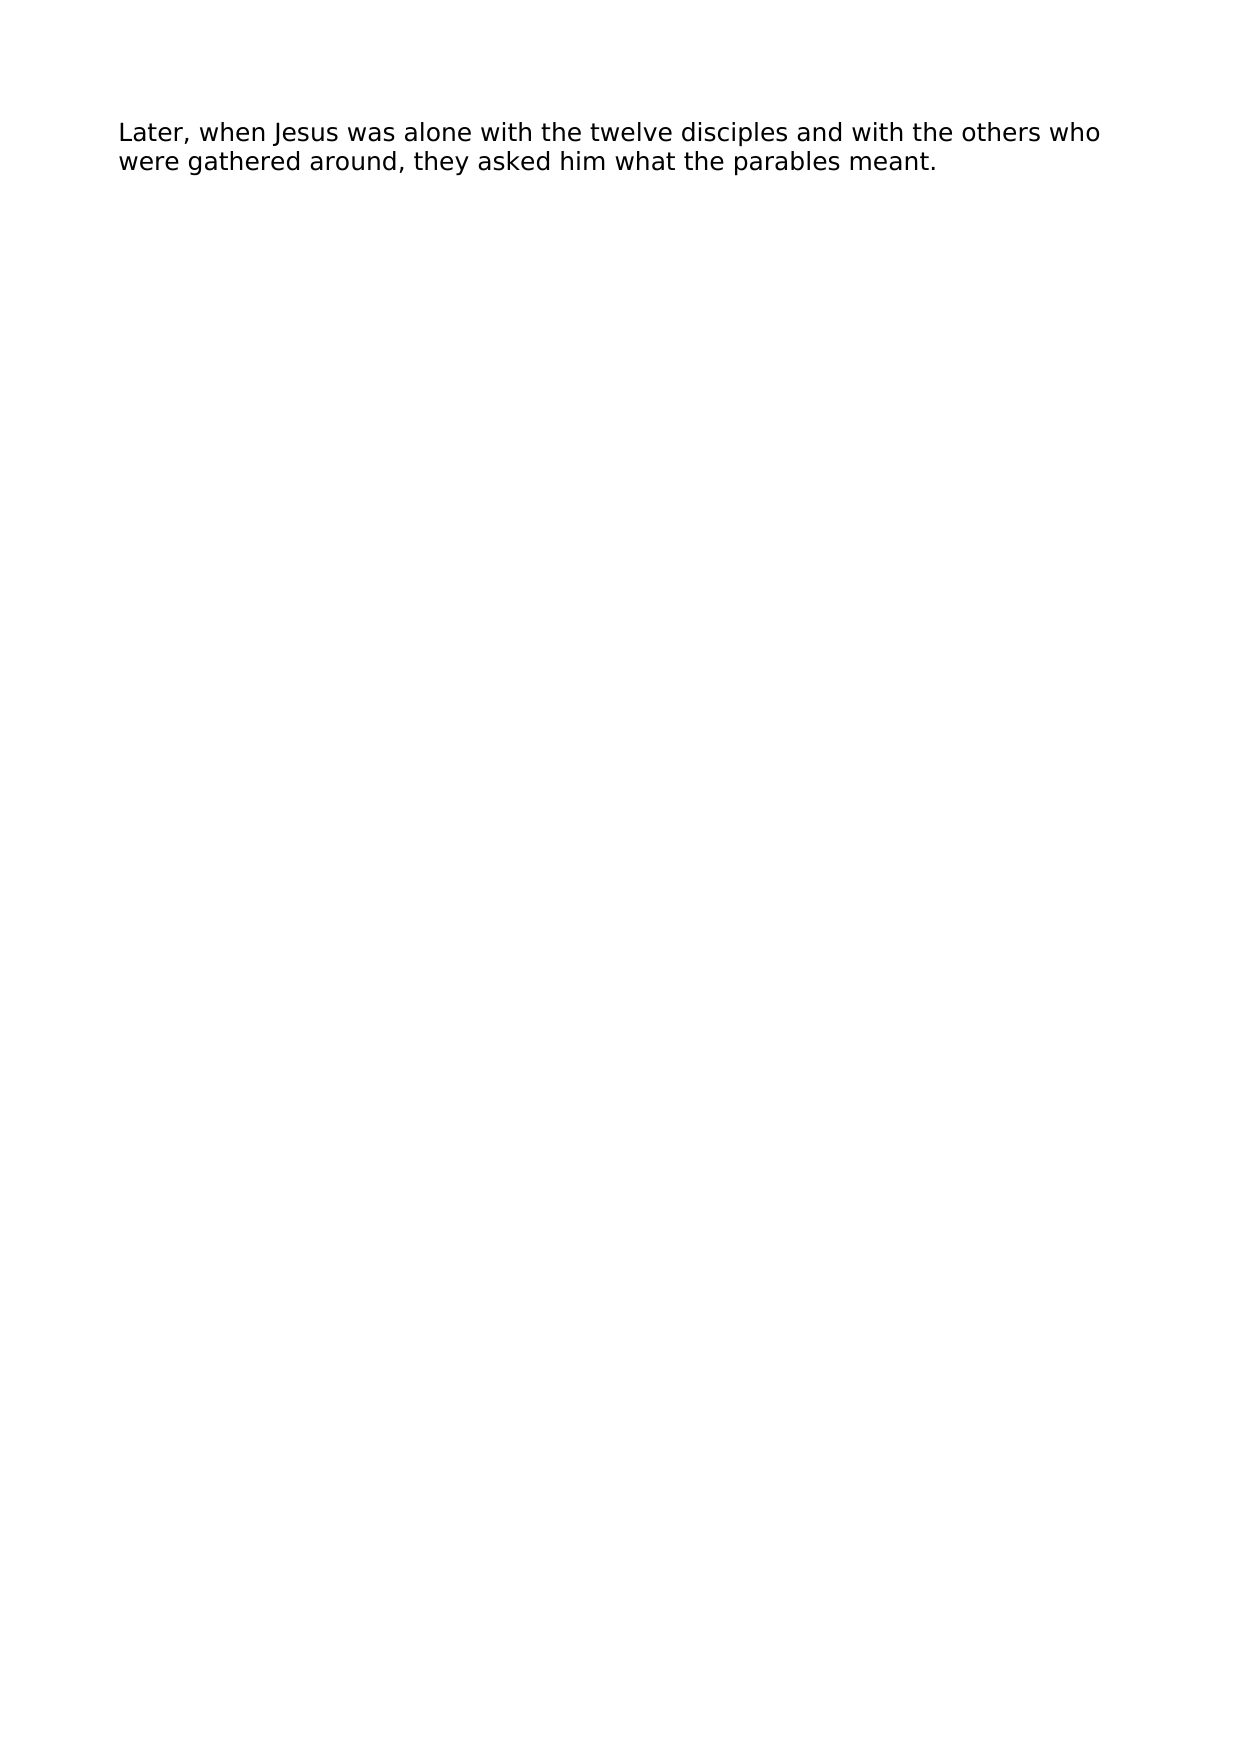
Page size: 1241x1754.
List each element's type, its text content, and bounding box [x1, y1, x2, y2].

text Later, when Jesus was alone with the twelve disciples and with the others who were gathered around, they asked him what the parables meant. [118, 118, 1122, 176]
